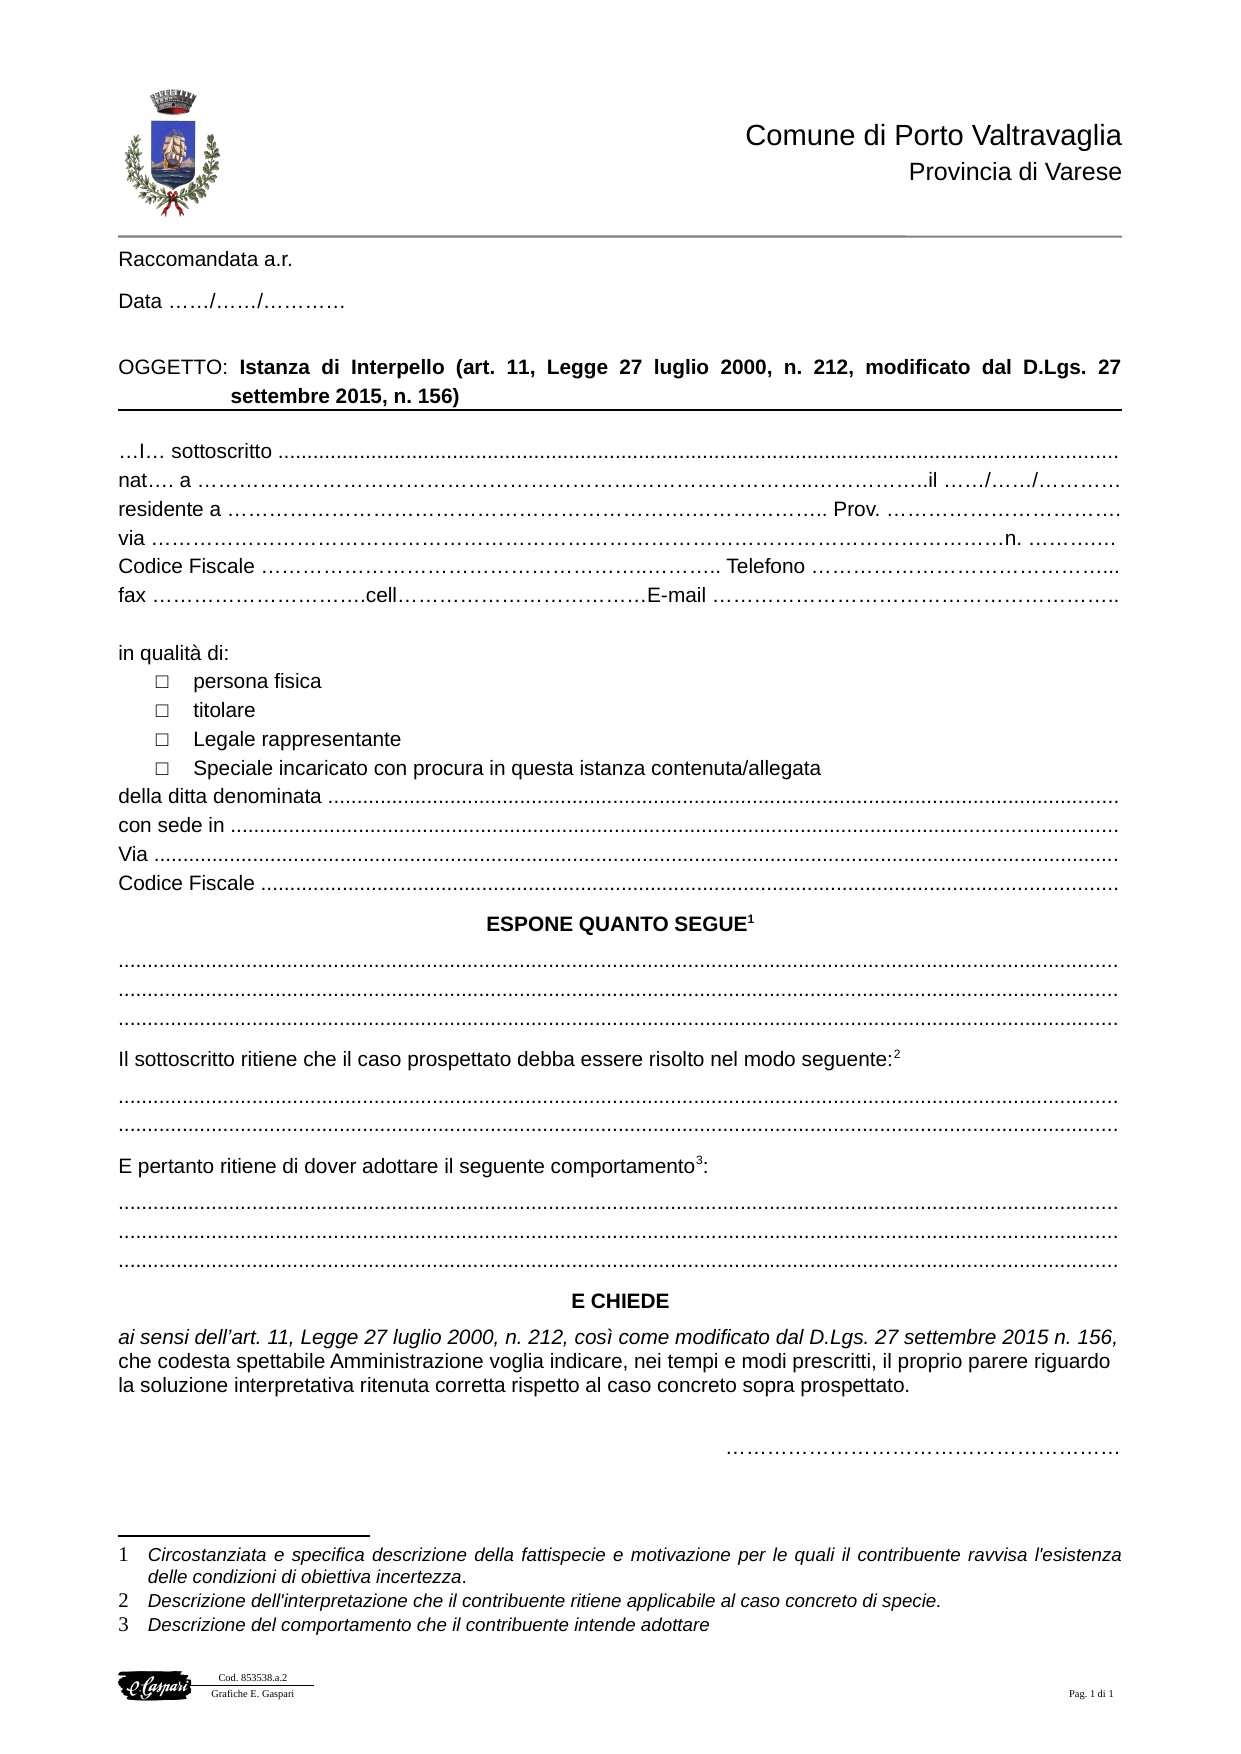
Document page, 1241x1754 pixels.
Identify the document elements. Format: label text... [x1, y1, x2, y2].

text ………………………………………………… [723, 1434, 1122, 1458]
text Provincia di Varese [224, 157, 1122, 185]
text della ditta denominata [118, 784, 1122, 808]
text ai sensi dell’art. 11, Legge 27 luglio 2000, n. 212, così come modificato dal D.Lgs. 27 settembre 2015 n. 156, che codesta spettabile Amministrazione voglia indicare, nei tempi e modi prescritti, il proprio parere riguardo la soluzione interpretativa ritenuta corretta rispetto al caso concreto sopra prospettato. [118, 1325, 1122, 1397]
text Raccomandata a.r. [118, 247, 1122, 271]
text …I… sottoscritto [118, 439, 1122, 463]
text via ……………………………………………………………………………………………………………n. ……….… [118, 526, 1122, 549]
list persona fisica [156, 669, 1122, 693]
text Descrizione dell'interpretazione che il contribuente ritiene applicabile al caso concreto di specie. [118, 1588, 1122, 1612]
text ESPONE QUANTO SEGUE [118, 912, 1122, 936]
list Legale rappresentante [156, 727, 1122, 751]
text E pertanto ritiene di dover adottare il seguente comportamento: [118, 1153, 1122, 1177]
picture [122, 87, 224, 219]
text Via [118, 842, 1122, 866]
text con sede in [118, 813, 1122, 837]
text Comune di Porto Valtravaglia [224, 118, 1122, 152]
text E CHIEDE [118, 1289, 1122, 1313]
text Il sottoscritto ritiene che il caso prospettato debba essere risolto nel modo seguente: [118, 1047, 1122, 1071]
list titolare [156, 698, 1122, 722]
text fax ………………………….cell………………………………E-mail ………………………………………………….. [118, 583, 1122, 607]
text nat…. a ……………………………………………………………………………..……………..il ……/……/………… [118, 468, 1122, 492]
text Circostanziata e specifica descrizione della fattispecie e motivazione per le quali il contribuente ravvisa l'esistenza delle condizioni di obiettiva incertezza. [118, 1542, 1122, 1588]
text in qualità di: [118, 641, 1122, 664]
text Data ……/……/………… [118, 288, 1122, 312]
picture [117, 1670, 192, 1701]
list Speciale incaricato con procura in questa istanza contenuta/allegata [156, 756, 1122, 779]
text Codice Fiscale ………………………………………………..……….. Telefono ……………………………………... [118, 554, 1122, 578]
text residente a ………………………………………………………….……………….. Prov. ……………………………. [118, 497, 1122, 521]
text Descrizione del comportamento che il contribuente intende adottare [118, 1612, 1122, 1636]
text OGGETTO: Istanza di Interpello (art. 11, Legge 27 luglio 2000, n. 212, modificato dal D.Lgs. 27 settembre 2015, n. 156) [118, 355, 1122, 409]
text Codice Fiscale [118, 871, 1122, 894]
